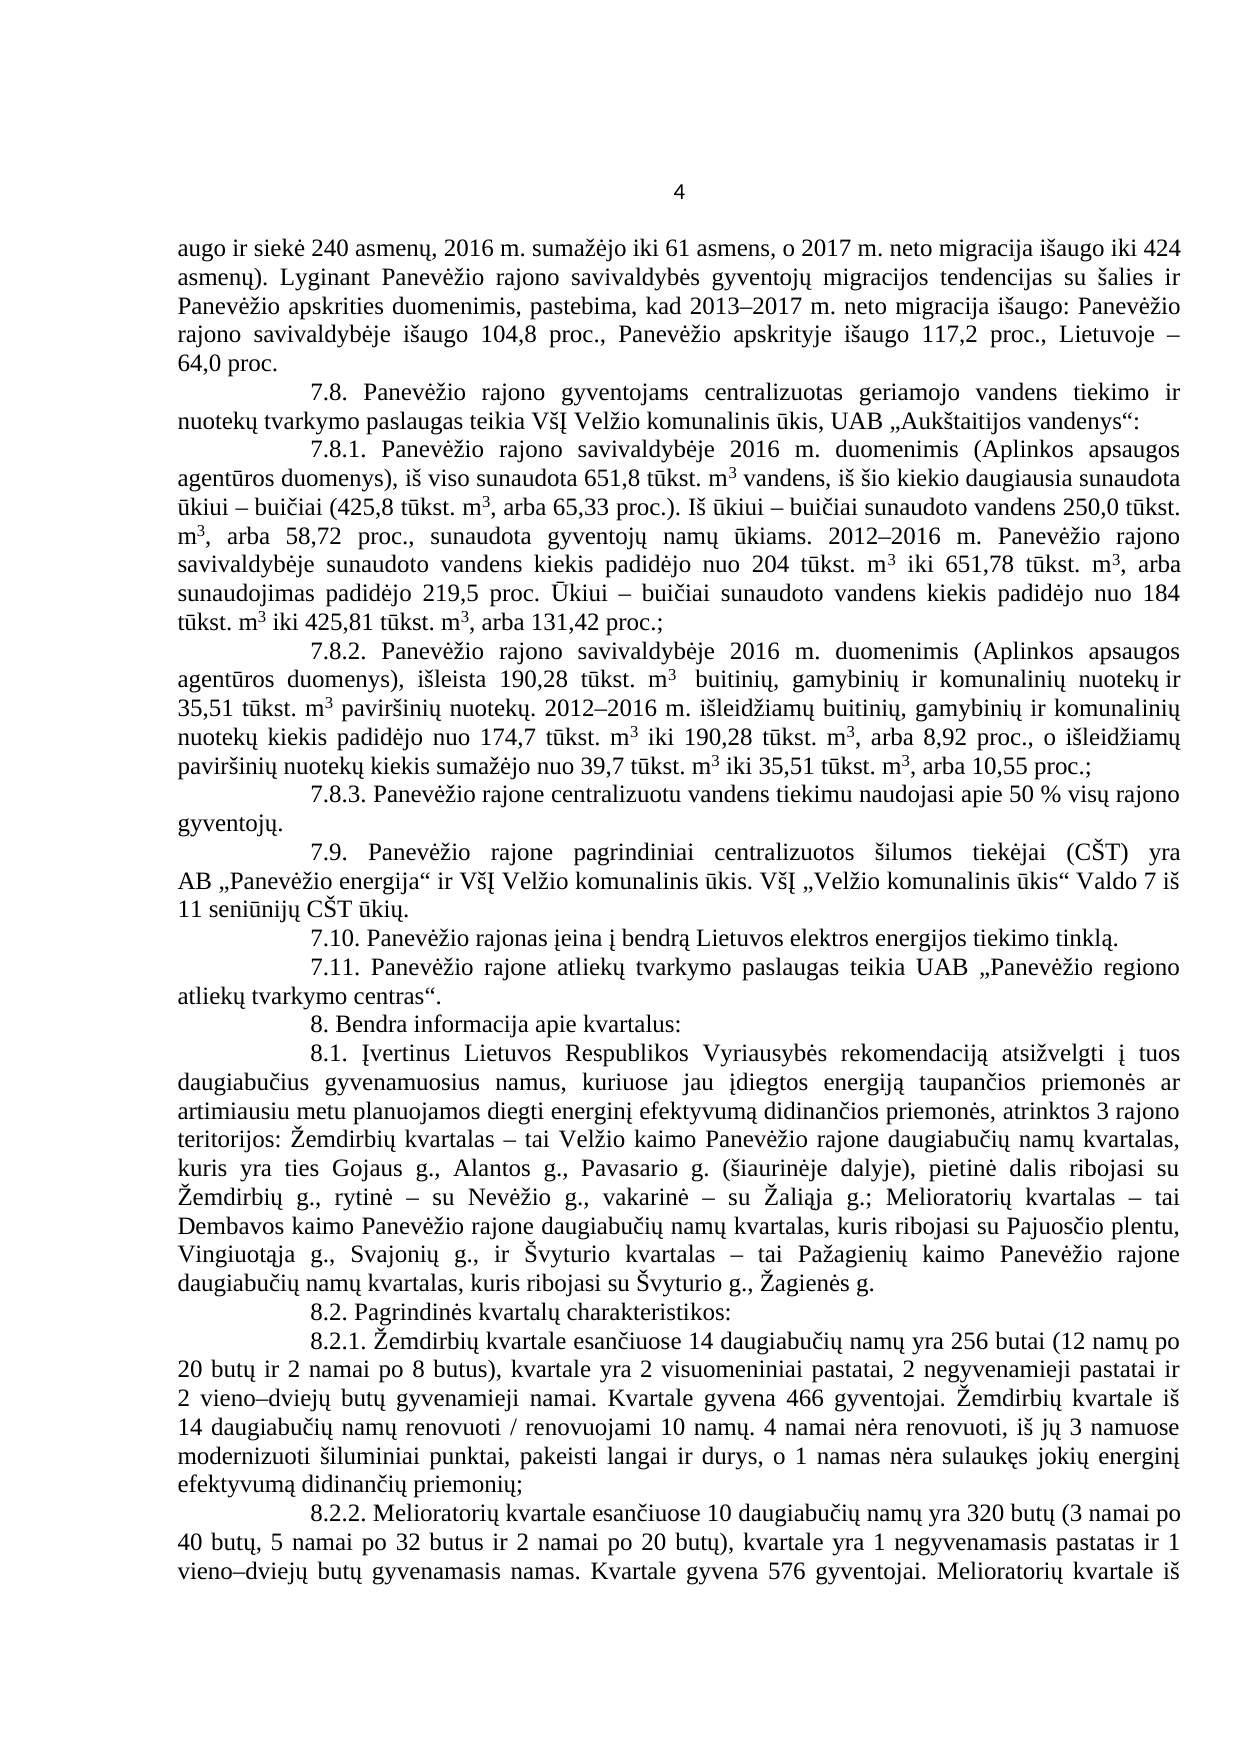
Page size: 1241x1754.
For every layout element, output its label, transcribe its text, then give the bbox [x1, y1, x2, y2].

text 8.2.2. Melioratorių kvartale esančiuose 10 daugiabučių namų yra 320 butų (3 namai po 40 butų, 5 namai po 32 butus ir 2 namai po 20 butų), kvartale yra 1 negyvenamasis pastatas ir 1 vieno–dviejų butų gyvenamasis namas. Kvartale gyvena 576 gyventojai. Melioratorių kvartale iš [177, 1498, 1181, 1584]
text 7.8.1. Panevėžio rajono savivaldybėje 2016 m. duomenimis (Aplinkos apsaugos agentūros duomenys), iš viso sunaudota 651,8 tūkst. m3 vandens, iš šio kiekio daugiausia sunaudota ūkiui – buičiai (425,8 tūkst. m3, arba 65,33 proc.). Iš ūkiui – buičiai sunaudoto vandens 250,0 tūkst. m3, arba 58,72 proc., sunaudota gyventojų namų ūkiams. 2012–2016 m. Panevėžio rajono savivaldybėje sunaudoto vandens kiekis padidėjo nuo 204 tūkst. m3 iki 651,78 tūkst. m3, arba sunaudojimas padidėjo 219,5 proc. Ūkiui – buičiai sunaudoto vandens kiekis padidėjo nuo 184 tūkst. m3 iki 425,81 tūkst. m3, arba 131,42 proc.; [177, 434, 1181, 636]
text 7.8. Panevėžio rajono gyventojams centralizuotas geriamojo vandens tiekimo ir nuotekų tvarkymo paslaugas teikia VšĮ Velžio komunalinis ūkis, UAB „Aukštaitijos vandenys“: [177, 377, 1181, 434]
text 8.2.1. Žemdirbių kvartale esančiuose 14 daugiabučių namų yra 256 butai (12 namų po 20 butų ir 2 namai po 8 butus), kvartale yra 2 visuomeniniai pastatai, 2 negyvenamieji pastatai ir 2 vieno–dviejų butų gyvenamieji namai. Kvartale gyvena 466 gyventojai. Žemdirbių kvartale iš 14 daugiabučių namų renovuoti / renovuojami 10 namų. 4 namai nėra renovuoti, iš jų 3 namuose modernizuoti šiluminiai punktai, pakeisti langai ir durys, o 1 namas nėra sulaukęs jokių energinį efektyvumą didinančių priemonių; [177, 1326, 1181, 1498]
text 7.9. Panevėžio rajone pagrindiniai centralizuotos šilumos tiekėjai (CŠT) yra AB „Panevėžio energija“ ir VšĮ Velžio komunalinis ūkis. VšĮ „Velžio komunalinis ūkis“ Valdo 7 iš 11 seniūnijų CŠT ūkių. [177, 837, 1181, 923]
text 8.1. Įvertinus Lietuvos Respublikos Vyriausybės rekomendaciją atsižvelgti į tuos daugiabučius gyvenamuosius namus, kuriuose jau įdiegtos energiją taupančios priemonės ar artimiausiu metu planuojamos diegti energinį efektyvumą didinančios priemonės, atrinktos 3 rajono teritorijos: Žemdirbių kvartalas – tai Velžio kaimo Panevėžio rajone daugiabučių namų kvartalas, kuris yra ties Gojaus g., Alantos g., Pavasario g. (šiaurinėje dalyje), pietinė dalis ribojasi su Žemdirbių g., rytinė – su Nevėžio g., vakarinė – su Žaliąja g.; Melioratorių kvartalas – tai Dembavos kaimo Panevėžio rajone daugiabučių namų kvartalas, kuris ribojasi su Pajuosčio plentu, Vingiuotąja g., Svajonių g., ir Švyturio kvartalas – tai Pažagienių kaimo Panevėžio rajone daugiabučių namų kvartalas, kuris ribojasi su Švyturio g., Žagienės g. [177, 1038, 1181, 1297]
text 7.8.2. Panevėžio rajono savivaldybėje 2016 m. duomenimis (Aplinkos apsaugos agentūros duomenys), išleista 190,28 tūkst. m3 buitinių, gamybinių ir komunalinių nuotekų ir 35,51 tūkst. m3 paviršinių nuotekų. 2012–2016 m. išleidžiamų buitinių, gamybinių ir komunalinių nuotekų kiekis padidėjo nuo 174,7 tūkst. m3 iki 190,28 tūkst. m3, arba 8,92 proc., o išleidžiamų paviršinių nuotekų kiekis sumažėjo nuo 39,7 tūkst. m3 iki 35,51 tūkst. m3, arba 10,55 proc.; [177, 636, 1181, 779]
text 8. Bendra informacija apie kvartalus: [177, 1009, 1181, 1038]
text 8.2. Pagrindinės kvartalų charakteristikos: [177, 1297, 1181, 1326]
text 7.11. Panevėžio rajone atliekų tvarkymo paslaugas teikia UAB „Panevėžio regiono atliekų tvarkymo centras“. [177, 952, 1181, 1009]
text 7.10. Panevėžio rajonas įeina į bendrą Lietuvos elektros energijos tiekimo tinklą. [177, 923, 1181, 952]
text augo ir siekė 240 asmenų, 2016 m. sumažėjo iki 61 asmens, o 2017 m. neto migracija išaugo iki 424 asmenų). Lyginant Panevėžio rajono savivaldybės gyventojų migracijos tendencijas su šalies ir Panevėžio apskrities duomenimis, pastebima, kad 2013–2017 m. neto migracija išaugo: Panevėžio rajono savivaldybėje išaugo 104,8 proc., Panevėžio apskrityje išaugo 117,2 proc., Lietuvoje – 64,0 proc. [177, 233, 1181, 377]
text 7.8.3. Panevėžio rajone centralizuotu vandens tiekimu naudojasi apie 50 % visų rajono gyventojų. [177, 779, 1181, 837]
